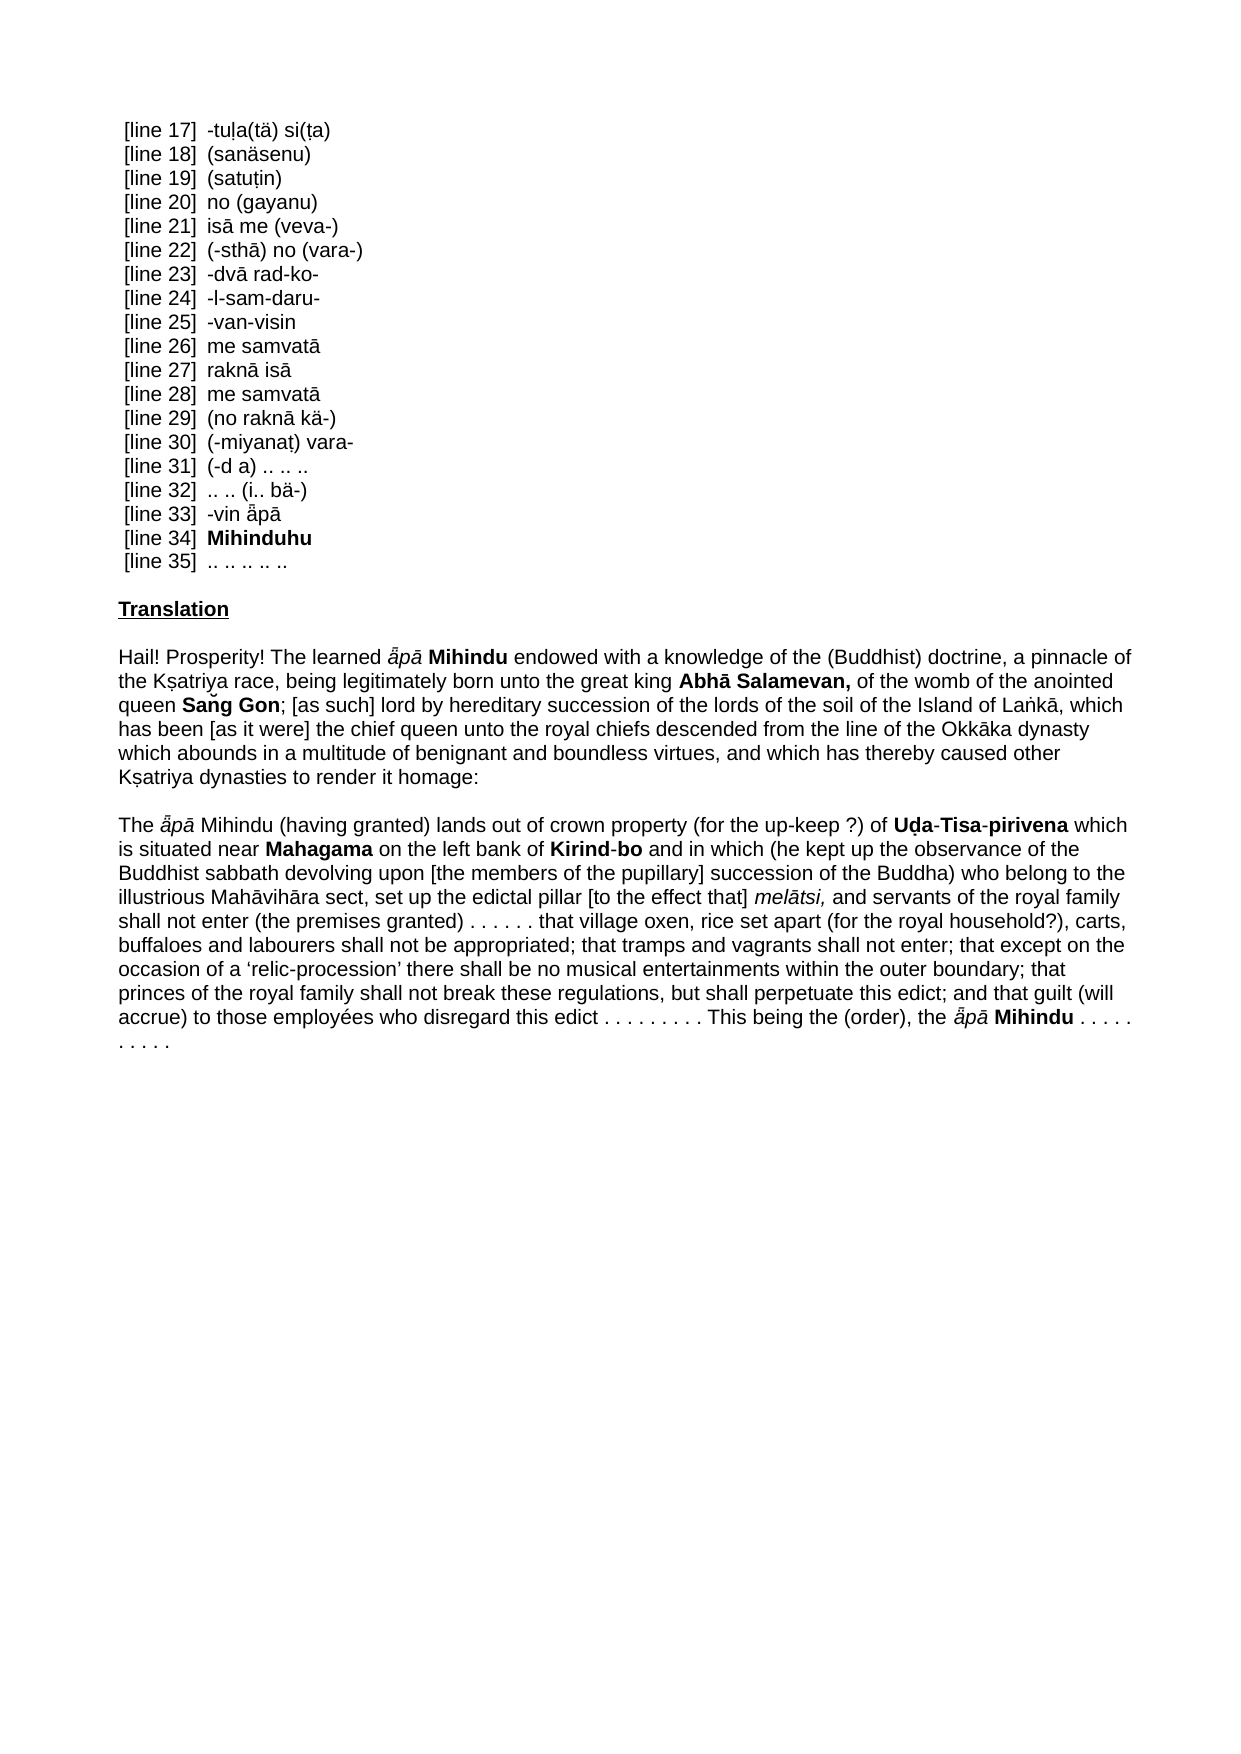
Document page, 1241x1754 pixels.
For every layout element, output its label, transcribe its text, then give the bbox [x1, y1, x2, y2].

text [line 22] (-sthā) no (vara-) [118, 238, 1137, 262]
text [line 26] me samvatā [118, 334, 1137, 358]
text [line 20] no (gayanu) [118, 190, 1137, 214]
text [line 33] -vin ǟpā [118, 501, 1137, 525]
text [line 24] -l-sam-daru- [118, 286, 1137, 310]
text [line 17] -tuḷa(tä) si(ṭa) [118, 118, 1137, 142]
text [line 27] raknā isā [118, 358, 1137, 382]
text [line 32] .. .. (i.. bä-) [118, 477, 1137, 501]
text The ǟpā Mihindu (having granted) lands out of crown property (for the up-keep ?) of Uḍa-Tisa-pirivena which is situated near Mahagama on the left bank of Kirind-bo and in which (he kept up the observance of the Buddhist sabbath devolving upon [the members of the pupillary] succession of the Buddha) who belong to the illustrious Mahāvihāra sect, set up the edictal pillar [to the effect that] melātsi, and servants of the royal family shall not enter (the premises granted) . . . . . . that village oxen, rice set apart (for the royal household?), carts, buffaloes and labourers shall not be appropriated; that tramps and vagrants shall not enter; that except on the occasion of a ‘relic-procession’ there shall be no musical entertainments within the outer boundary; that princes of the royal family shall not break these regulations, but shall perpetuate this edict; and that guilt (will accrue) to those employées who disregard this edict . . . . . . . . . This being the (order), the ǟpā Mihindu . . . . . . . . . . [118, 813, 1137, 1052]
text [line 19] (satuṭin) [118, 166, 1137, 190]
text Translation [118, 597, 1137, 621]
text [line 31] (-d a) .. .. .. [118, 453, 1137, 477]
text [line 18] (sanäsenu) [118, 142, 1137, 166]
text [line 34] Mihinduhu [118, 525, 1137, 549]
text [line 25] -van-visin [118, 310, 1137, 334]
text [line 23] -dvā rad-ko- [118, 262, 1137, 286]
text [line 35] .. .. .. .. .. [118, 549, 1137, 573]
text [line 29] (no raknā kä-) [118, 406, 1137, 429]
text [line 28] me samvatā [118, 382, 1137, 406]
text [line 21] isā me (veva-) [118, 214, 1137, 238]
text [line 30] (-miyanaṭ) vara- [118, 429, 1137, 453]
text Hail! Prosperity! The learned ǟpā Mihindu endowed with a knowledge of the (Buddhist) doctrine, a pinnacle of the Kṣatriya race, being legitimately born unto the great king Abhā Salamevan, of the womb of the anointed queen San̆g Gon; [as such] lord by hereditary succession of the lords of the soil of the Island of Laṅkā, which has been [as it were] the chief queen unto the royal chiefs descended from the line of the Okkāka dynasty which abounds in a multitude of benignant and boundless virtues, and which has thereby caused other Kṣatriya dynasties to render it homage: [118, 645, 1137, 789]
